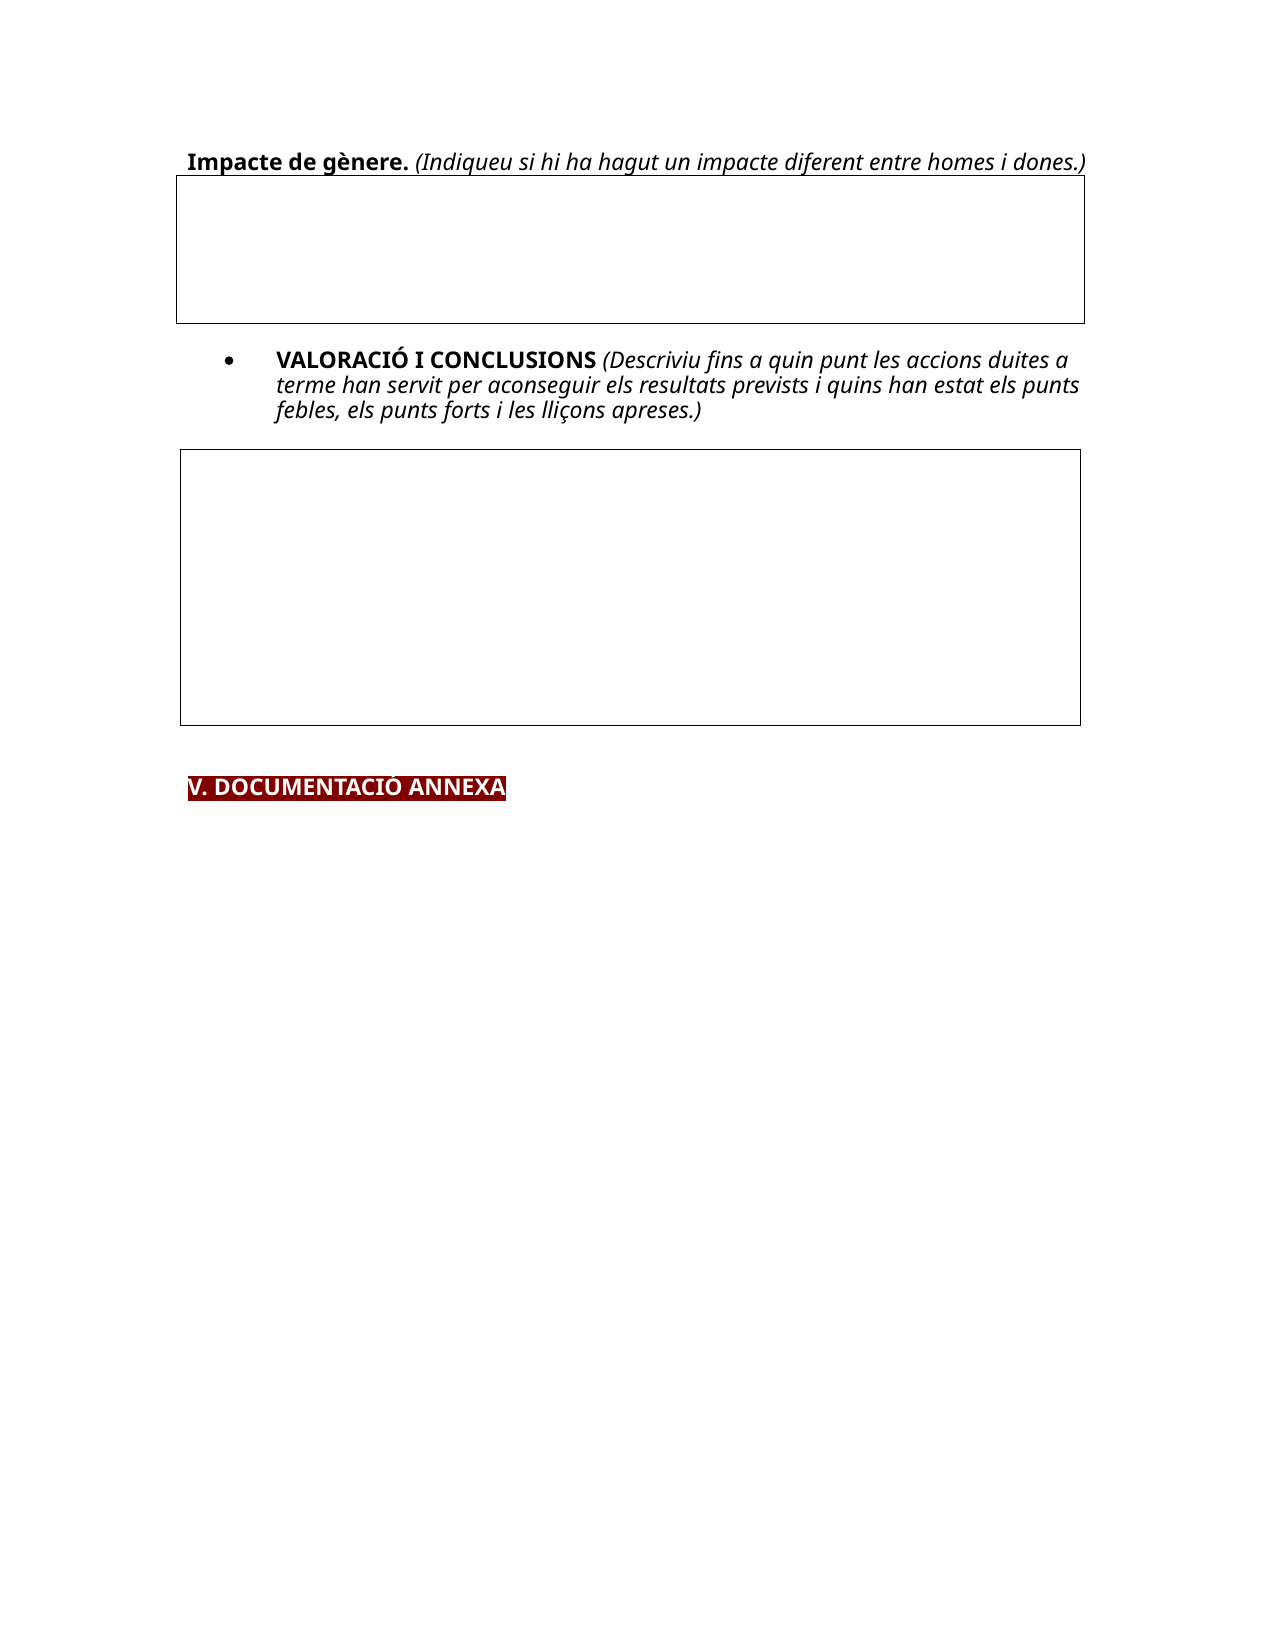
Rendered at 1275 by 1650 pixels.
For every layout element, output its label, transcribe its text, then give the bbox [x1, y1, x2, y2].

text Impacte de gènere. (Indiqueu si hi ha hagut un impacte diferent entre homes i dones.) [187, 150, 1087, 175]
table_header [177, 176, 1084, 323]
text V. DOCUMENTACIÓ ANNEXA [187, 776, 1087, 801]
table_header [181, 450, 1080, 725]
list VALORACIÓ I CONCLUSIONS (Descriviu fins a quin punt les accions duites a terme han servit per aconseguir els resultats prevists i quins han estat els punts febles, els punts forts i les lliçons apreses.) [225, 349, 1087, 424]
